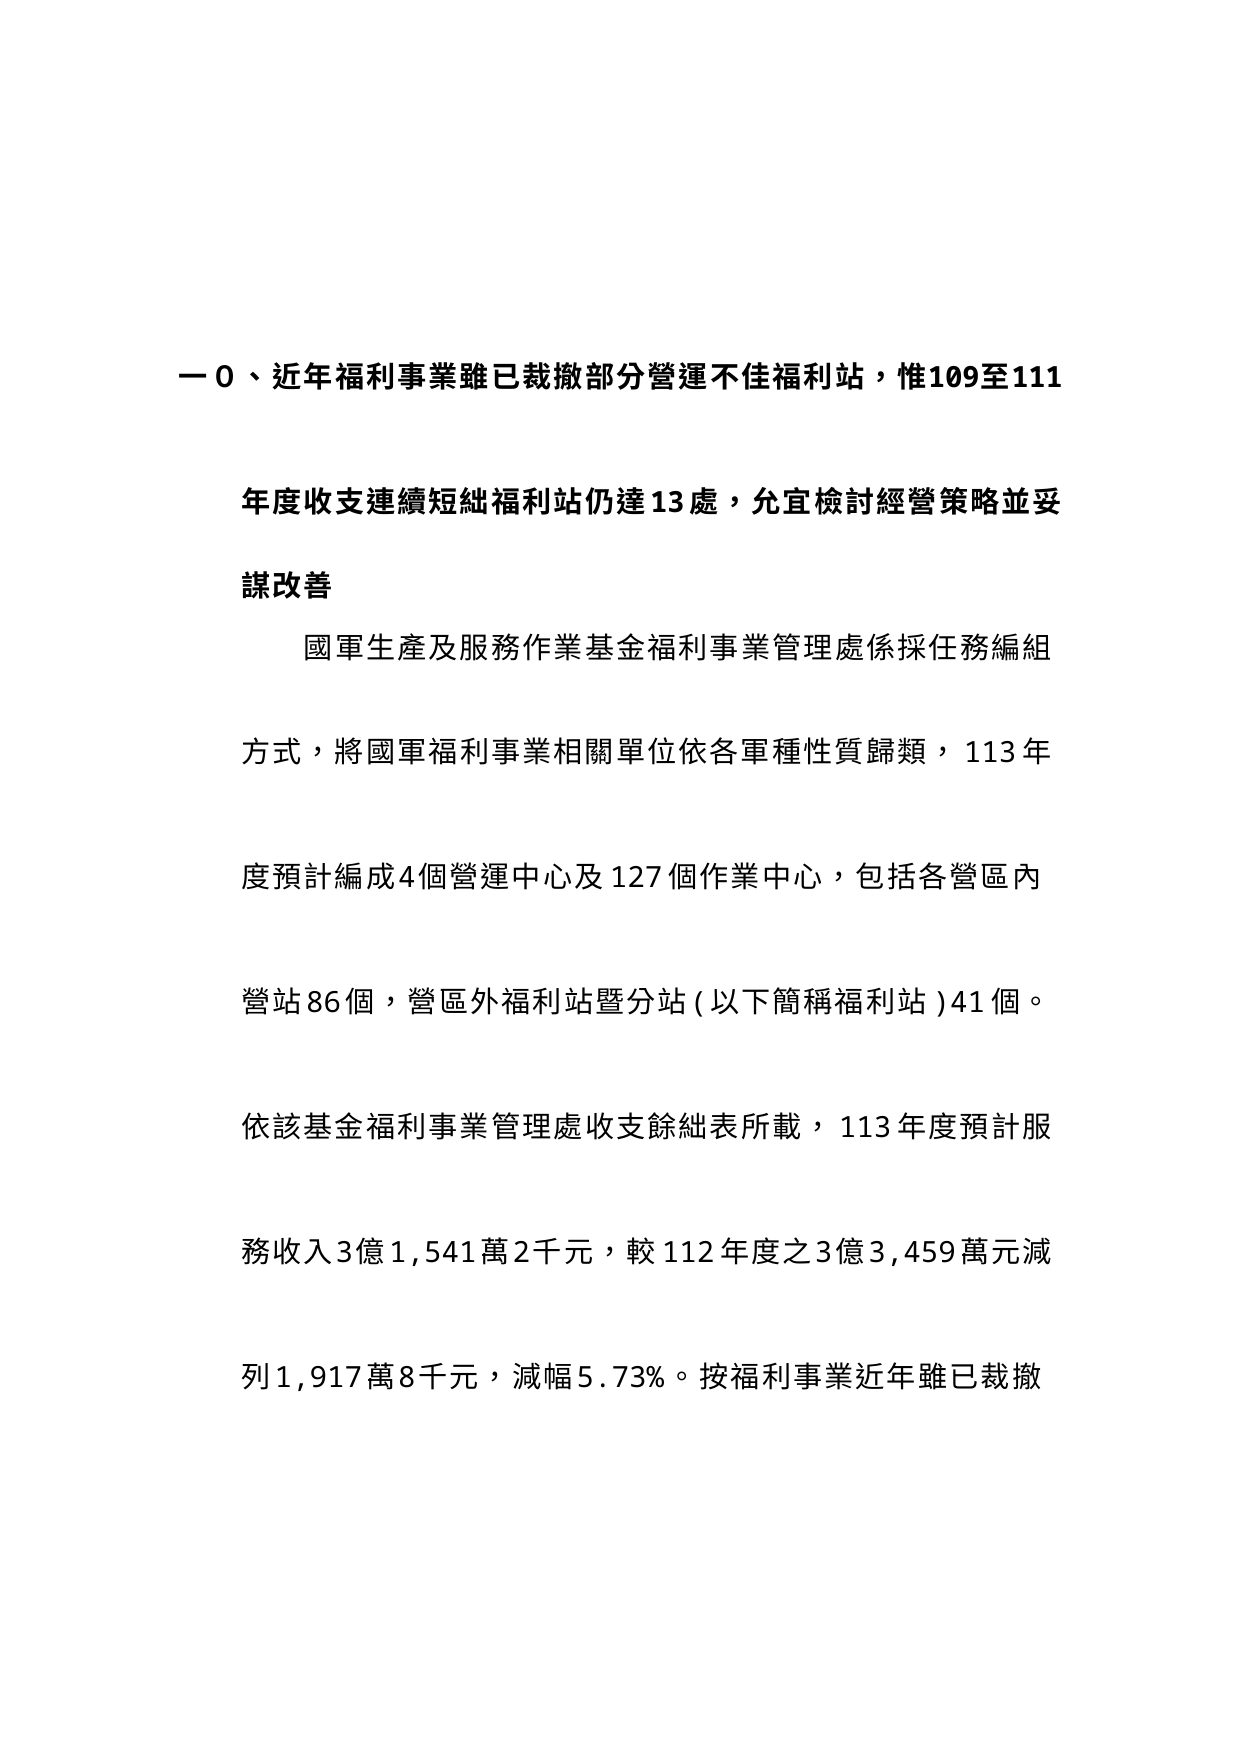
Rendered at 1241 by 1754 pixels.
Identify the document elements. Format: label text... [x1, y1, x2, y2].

text 國軍生產及服務作業基金福利事業管理處係採任務編組方式，將國軍福利事業相關單位依各軍種性質歸類，113年度預計編成4個營運中心及127個作業中心，包括各營區內營站86個，營區外福利站暨分站(以下簡稱福利站)41個。依該基金福利事業管理處收支餘絀表所載，113年度預計服務收入3億1,541萬2千元，較112年度之3億3,459萬元減列1,917萬8千元，減幅5.73%。按福利事業近年雖已裁撤 [236, 604, 1063, 1417]
text 一０、近年福利事業雖已裁撤部分營運不佳福利站，惟109至111年度收支連續短絀福利站仍達13處，允宜檢討經營策略並妥謀改善 [177, 292, 1063, 604]
